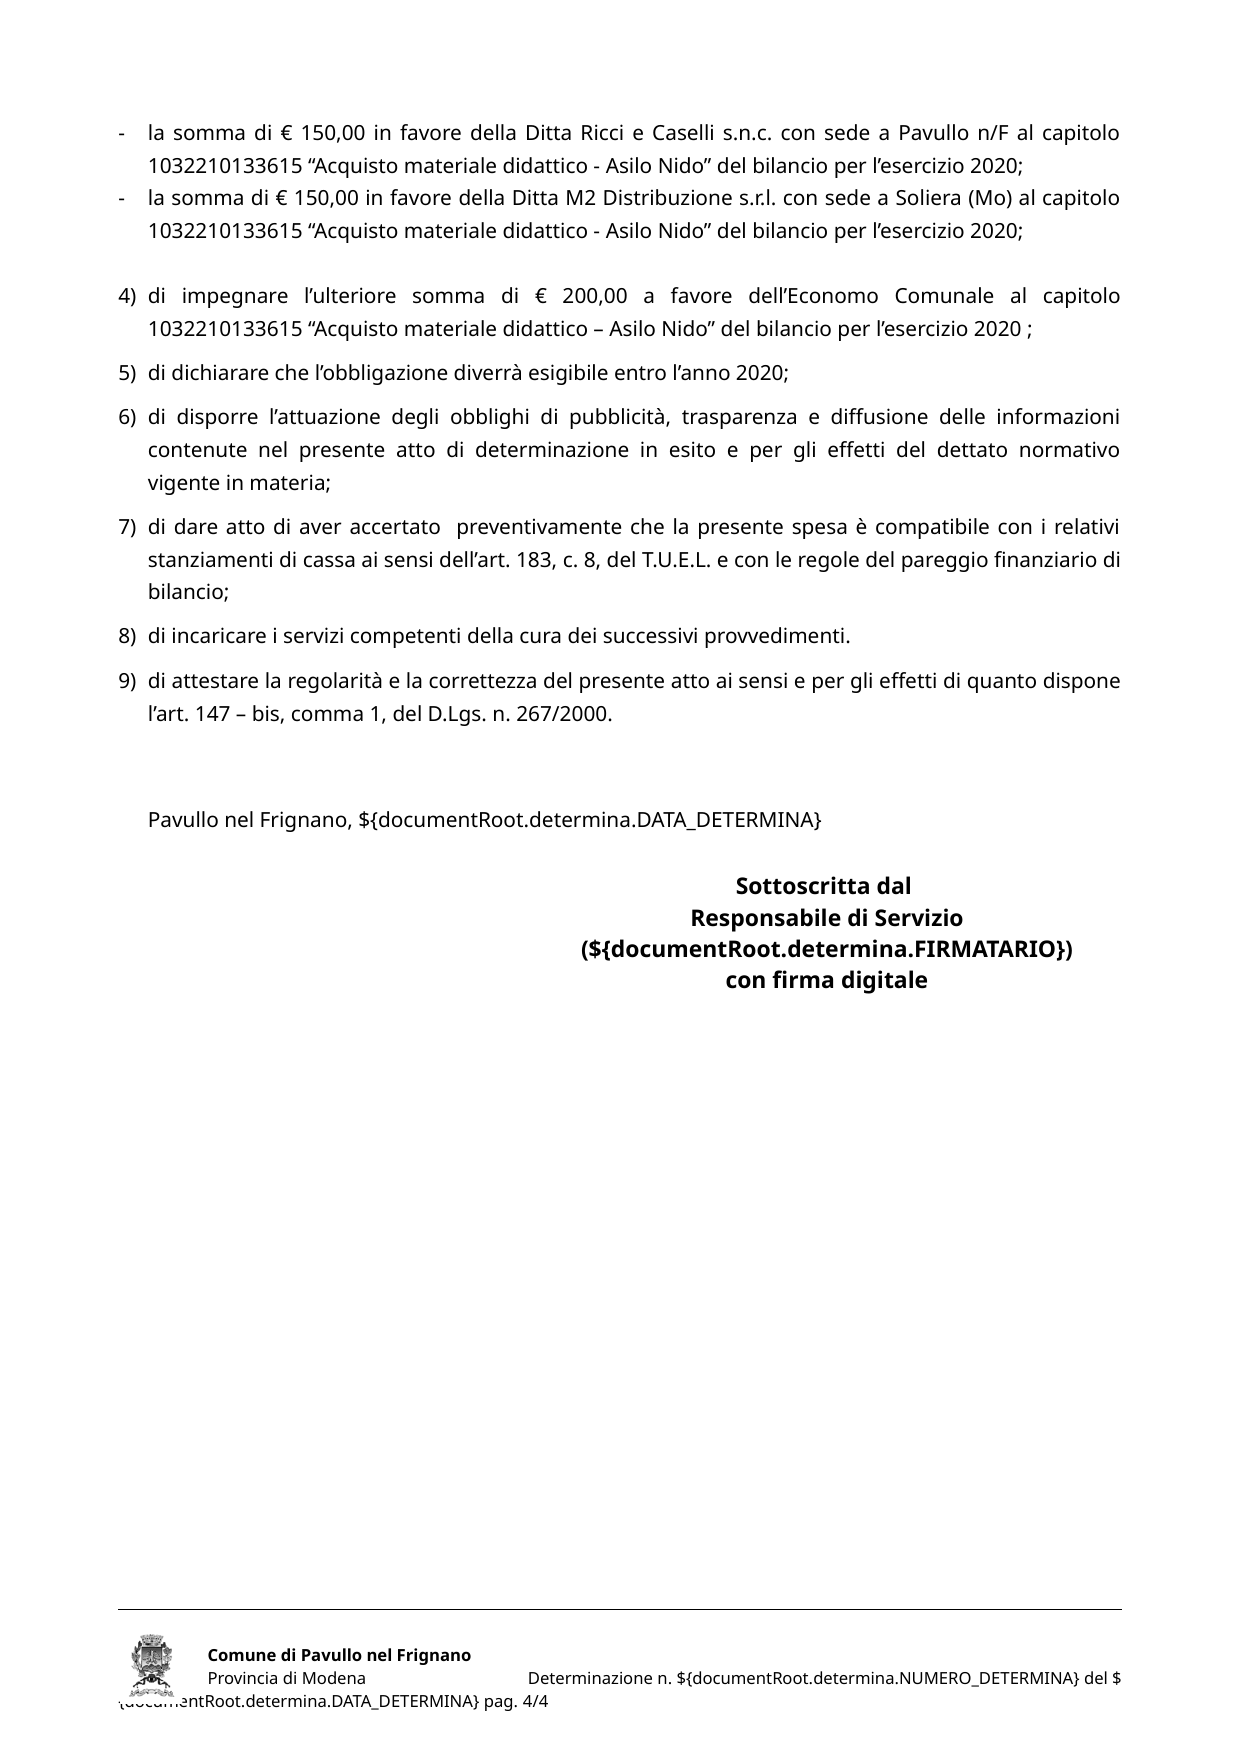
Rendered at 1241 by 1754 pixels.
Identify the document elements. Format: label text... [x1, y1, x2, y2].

text Pavullo nel Frignano, ${documentRoot.determina.DATA_DETERMINA} [118, 805, 1122, 833]
list di incaricare i servizi competenti della cura dei successivi provvedimenti. [118, 622, 1122, 650]
list di disporre l’attuazione degli obblighi di pubblicità, trasparenza e diffusione delle informazioni contenute nel presente atto di determinazione in esito e per gli effetti del dettato normativo vigente in materia; [118, 402, 1122, 496]
text con firma digitale [532, 964, 1122, 995]
list la somma di € 150,00 in favore della Ditta Ricci e Caselli s.n.c. con sede a Pavullo n/F al capitolo 1032210133615 “Acquisto materiale didattico - Asilo Nido” del bilancio per l’esercizio 2020; [118, 118, 1122, 179]
text Sottoscritta dal [532, 870, 1122, 902]
text Responsabile di Servizio [532, 902, 1122, 933]
list di dare atto di aver accertato preventivamente che la presente spesa è compatibile con i relativi stanziamenti di cassa ai sensi dell’art. 183, c. 8, del T.U.E.L. e con le regole del pareggio finanziario di bilancio; [118, 512, 1122, 606]
list di attestare la regolarità e la correttezza del presente atto ai sensi e per gli effetti di quanto dispone l’art. 147 – bis, comma 1, del D.Lgs. n. 267/2000. [118, 666, 1122, 727]
list di dichiarare che l’obbligazione diverrà esigibile entro l’anno 2020; [118, 358, 1122, 387]
list la somma di € 150,00 in favore della Ditta M2 Distribuzione s.r.l. con sede a Soliera (Mo) al capitolo 1032210133615 “Acquisto materiale didattico - Asilo Nido” del bilancio per l’esercizio 2020; [118, 183, 1122, 244]
text (${documentRoot.determina.FIRMATARIO}) [532, 933, 1122, 964]
picture [120, 1631, 183, 1704]
list di impegnare l’ulteriore somma di € 200,00 a favore dell’Economo Comunale al capitolo 1032210133615 “Acquisto materiale didattico – Asilo Nido” del bilancio per l’esercizio 2020 ; [118, 281, 1122, 342]
